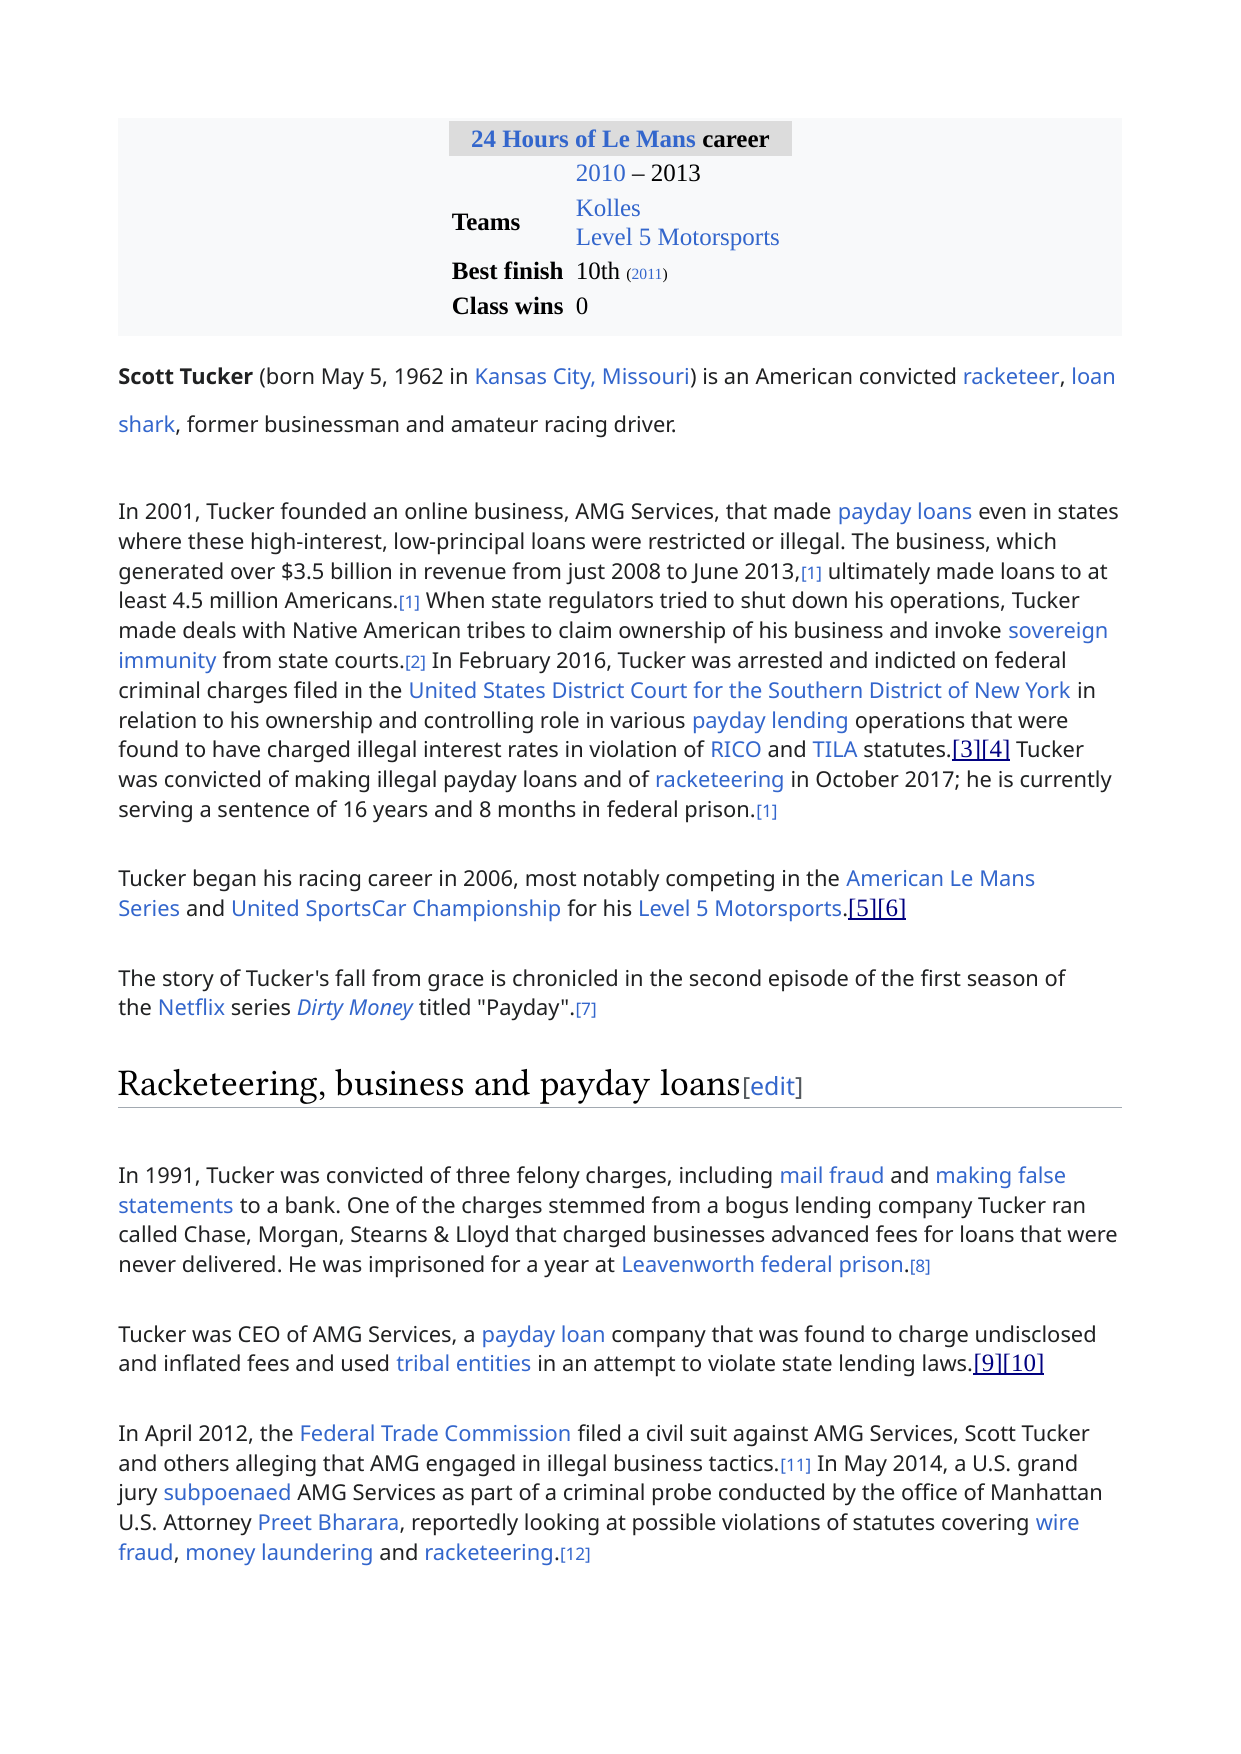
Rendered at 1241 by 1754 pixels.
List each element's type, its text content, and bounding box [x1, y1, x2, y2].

table_cell [118, 118, 1122, 326]
table_cell [449, 156, 573, 190]
table_cell Kolles Level 5 Motorsports [573, 190, 792, 253]
text In April 2012, the Federal Trade Commission filed a civil suit against AMG Services, Scott Tucker and others alleging that AMG engaged in illegal business tactics.[11] In May 2014, a U.S. grand jury subpoenaed AMG Services as part of a criminal probe conducted by the office of Manhattan U.S. Attorney Preet Bharara, reportedly looking at possible violations of statutes covering wire fraud, money laundering and racketeering.[12] [118, 1418, 1122, 1567]
text Tucker began his racing career in 2006, most notably competing in the American Le Mans Series and United SportsCar Championship for his Level 5 Motorsports.[5][6] [118, 863, 1122, 923]
table_cell Best finish [449, 254, 573, 288]
table_cell [118, 326, 1122, 336]
table_cell Class wins [449, 288, 573, 323]
table_cell Teams [449, 190, 573, 253]
table_cell 0 [573, 288, 792, 323]
text Scott Tucker (born May 5, 1962 in Kansas City, Missouri) is an American convicted racketeer, loan shark, former businessman and amateur racing driver. [118, 361, 1122, 439]
text Tucker was CEO of AMG Services, a payday loan company that was found to charge undisclosed and inflated fees and used tribal entities in an attempt to violate state lending laws.[9][10] [118, 1319, 1122, 1378]
text In 1991, Tucker was convicted of three felony charges, including mail fraud and making false statements to a bank. One of the charges stemmed from a bogus lending company Tucker ran called Chase, Morgan, Stearns & Lloyd that charged businesses advanced fees for loans that were never delivered. He was imprisoned for a year at Leavenworth federal prison.[8] [118, 1160, 1122, 1279]
text The story of Tucker's fall from grace is chronicled in the second episode of the first season of the Netflix series Dirty Money titled "Payday".[7] [118, 963, 1122, 1022]
table_cell 10th (2011) [573, 254, 792, 288]
subtitle Racketeering, business and payday loans[edit] [118, 1062, 1122, 1107]
table_header 24 Hours of Le Mans career [449, 121, 792, 156]
text In 2001, Tucker founded an online business, AMG Services, that made payday loans even in states where these high-interest, low-principal loans were restricted or illegal. The business, which generated over $3.5 billion in revenue from just 2008 to June 2013,[1] ultimately made loans to at least 4.5 million Americans.[1] When state regulators tried to shut down his operations, Tucker made deals with Native American tribes to claim ownership of his business and invoke sovereign immunity from state courts.[2] In February 2016, Tucker was arrested and indicted on federal criminal charges filed in the United States District Court for the Southern District of New York in relation to his ownership and controlling role in various payday lending operations that were found to have charged illegal interest rates in violation of RICO and TILA statutes.[3][4] Tucker was convicted of making illegal payday loans and of racketeering in October 2017; he is currently serving a sentence of 16 years and 8 months in federal prison.[1] [118, 496, 1122, 824]
table_cell 2010 – 2013 [573, 156, 792, 190]
